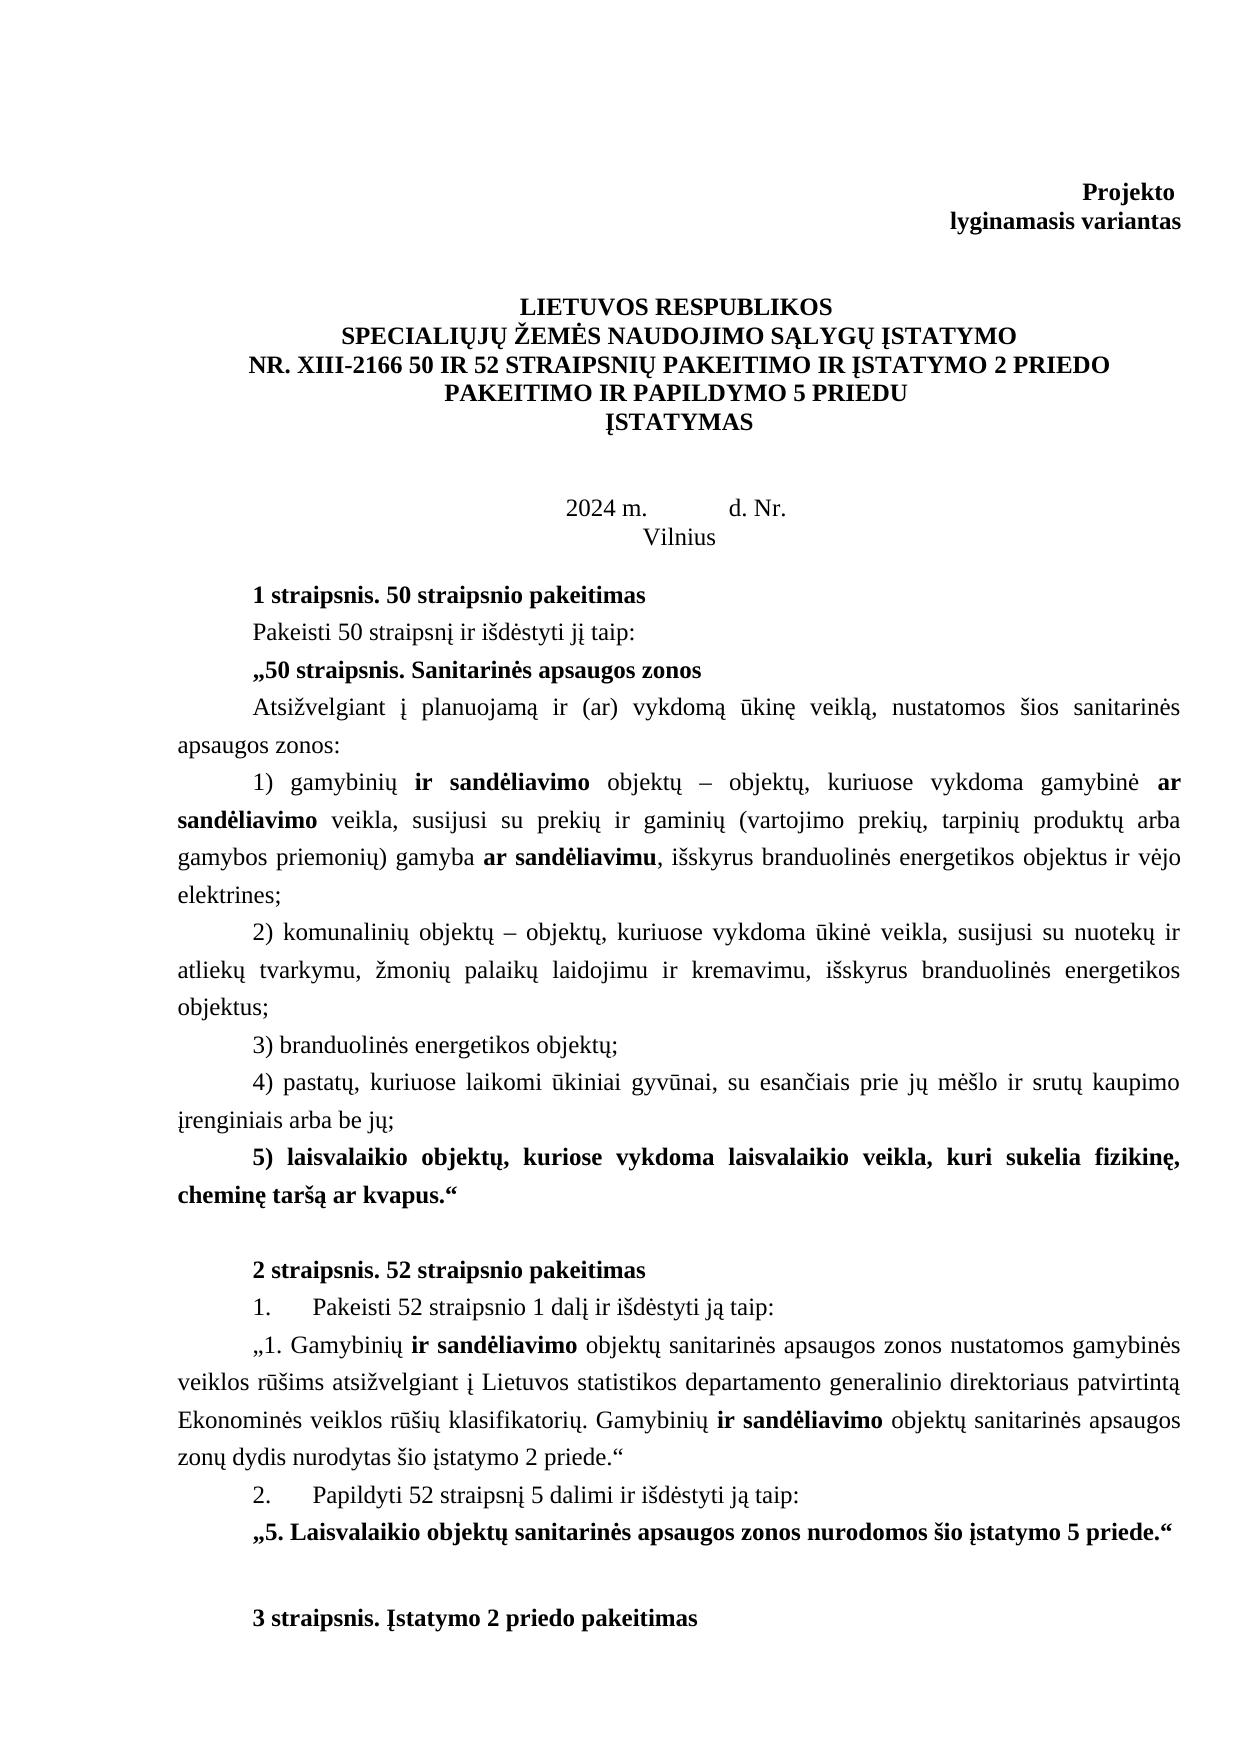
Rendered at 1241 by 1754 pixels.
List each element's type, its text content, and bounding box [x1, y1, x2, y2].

list Pakeisti 52 straipsnio 1 dalį ir išdėstyti ją taip: [177, 1283, 1181, 1321]
text SPECIALIŲJŲ ŽEMĖS NAUDOJIMO SĄLYGŲ ĮSTATYMO [177, 321, 1181, 350]
text NR. XIII-2166 50 IR 52 STRAIPSNIŲ PAKEITIMO IR ĮSTATYMO 2 PRIEDO PAKEITIMO IR PAPILDYMO 5 PRIEDU [177, 350, 1181, 407]
text 3 straipsnis. Įstatymo 2 priedo pakeitimas [177, 1603, 1181, 1632]
list „5. Laisvalaikio objektų sanitarinės apsaugos zonos nurodomos šio įstatymo 5 priede.“ [252, 1508, 1181, 1546]
text Atsižvelgiant į planuojamą ir (ar) vykdomą ūkinę veiklą, nustatomos šios sanitarinės apsaugos zonos: [177, 683, 1181, 758]
text lyginamasis variantas [717, 206, 1181, 235]
text 2024 m. d. Nr. [177, 493, 1181, 522]
text „50 straipsnis. Sanitarinės apsaugos zonos [177, 646, 1181, 683]
text 1) gamybinių ir sandėliavimo objektų – objektų, kuriuose vykdoma gamybinė ar sandėliavimo veikla, susijusi su prekių ir gaminių (vartojimo prekių, tarpinių produktų arba gamybos priemonių) gamyba ar sandėliavimu, išskyrus branduolinės energetikos objektus ir vėjo elektrines; [177, 758, 1181, 908]
text Projekto [717, 177, 1181, 206]
text Pakeisti 50 straipsnį ir išdėstyti jį taip: [177, 608, 1181, 646]
text 3) branduolinės energetikos objektų; [177, 1021, 1181, 1058]
list „1. Gamybinių ir sandėliavimo objektų sanitarinės apsaugos zonos nustatomos gamybinės veiklos rūšims atsižvelgiant į Lietuvos statistikos departamento generalinio direktoriaus patvirtintą Ekonominės veiklos rūšių klasifikatorių. Gamybinių ir sandėliavimo objektų sanitarinės apsaugos zonų dydis nurodytas šio įstatymo 2 priede.“ [177, 1321, 1181, 1471]
text 2 straipsnis. 52 straipsnio pakeitimas [177, 1246, 1181, 1283]
list Papildyti 52 straipsnį 5 dalimi ir išdėstyti ją taip: [177, 1471, 1181, 1508]
text Vilnius [177, 522, 1181, 551]
text 1 straipsnis. 50 straipsnio pakeitimas [177, 580, 1181, 608]
text ĮSTATYMAS [177, 407, 1181, 436]
text 5) laisvalaikio objektų, kuriose vykdoma laisvalaikio veikla, kuri sukelia fizikinę, cheminę taršą ar kvapus.“ [177, 1133, 1181, 1208]
text 2) komunalinių objektų – objektų, kuriuose vykdoma ūkinė veikla, susijusi su nuotekų ir atliekų tvarkymu, žmonių palaikų laidojimu ir kremavimu, išskyrus branduolinės energetikos objektus; [177, 908, 1181, 1021]
text LIETUVOS RESPUBLIKOS [177, 292, 1181, 321]
text 4) pastatų, kuriuose laikomi ūkiniai gyvūnai, su esančiais prie jų mėšlo ir srutų kaupimo įrenginiais arba be jų; [177, 1058, 1181, 1133]
